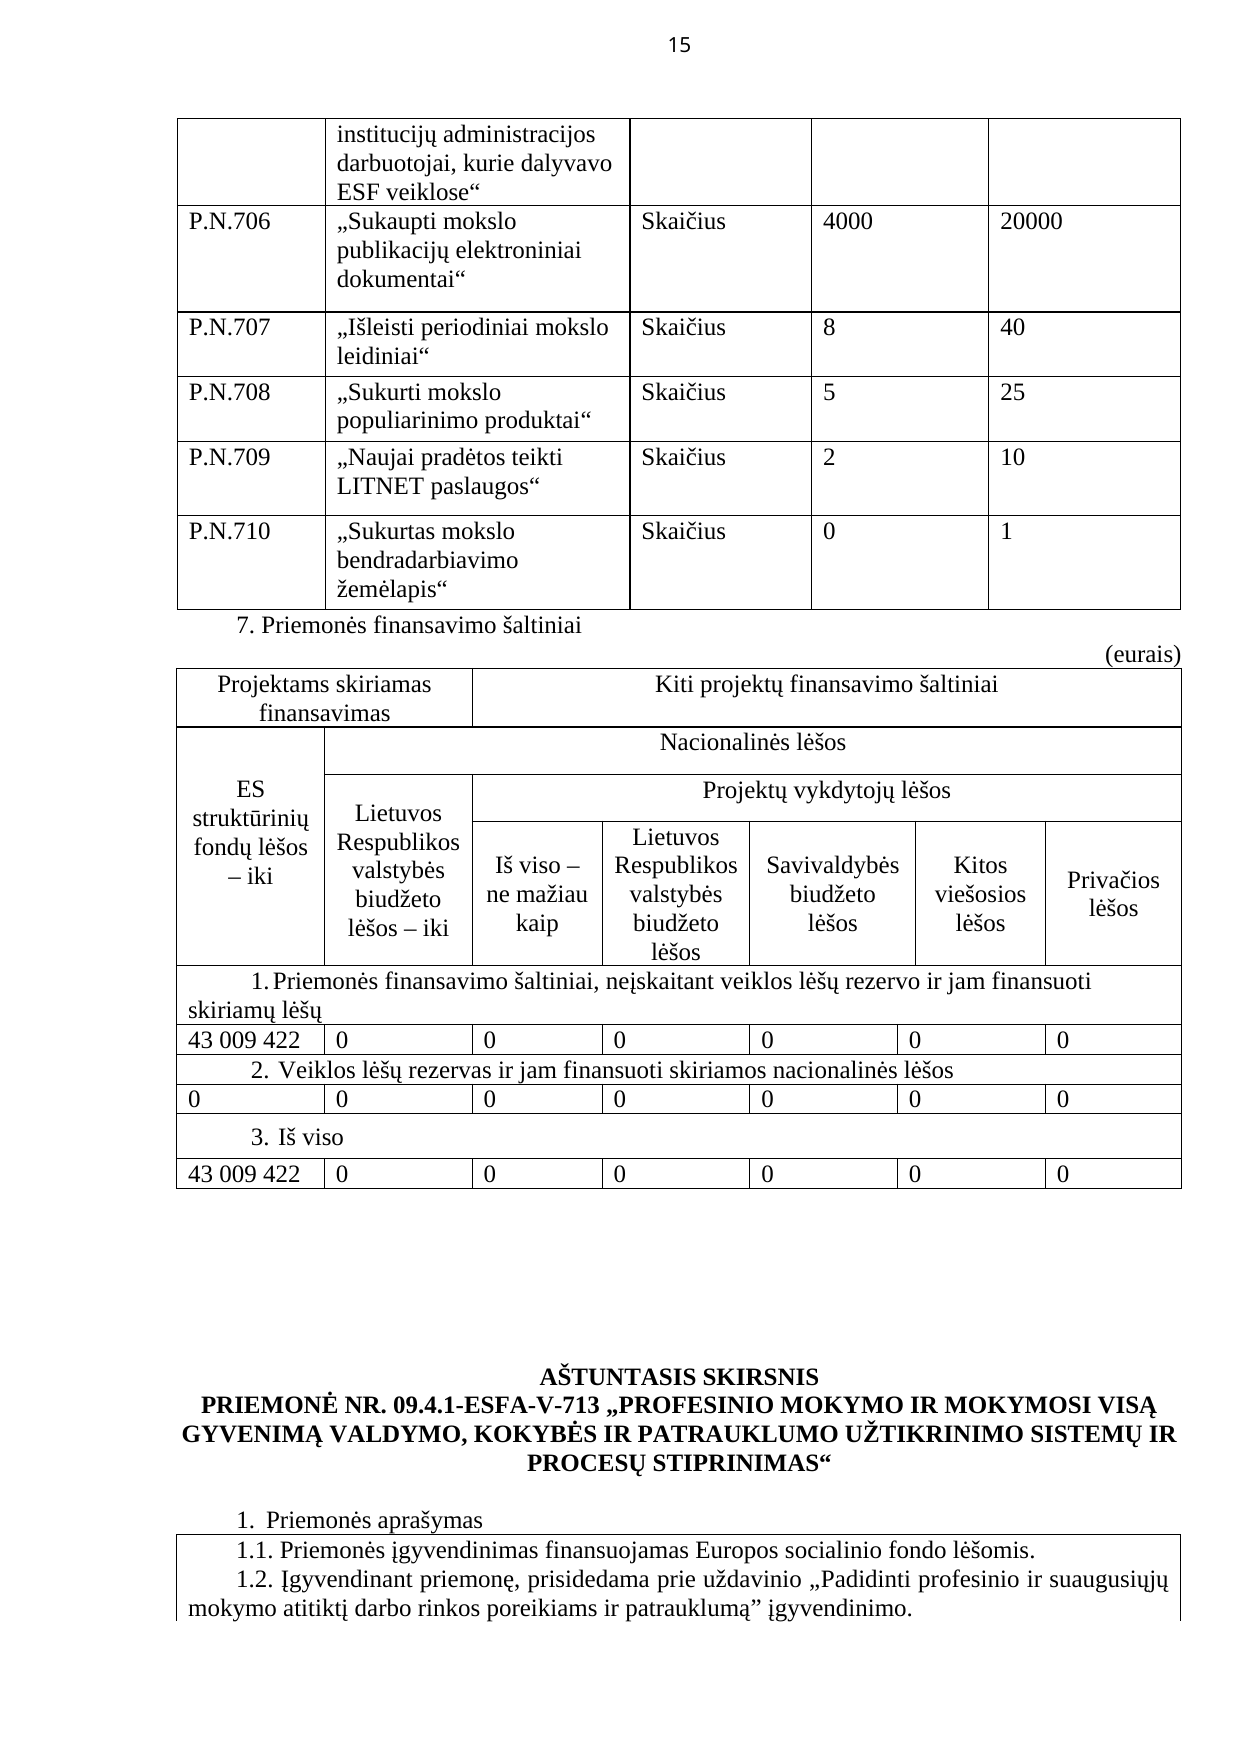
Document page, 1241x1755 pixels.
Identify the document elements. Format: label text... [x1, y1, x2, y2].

table_cell „Naujai pradėtos teikti LITNET paslaugos“ [326, 442, 629, 515]
text 1. Priemonės aprašymas [236, 1505, 1181, 1534]
table_cell Iš viso – ne mažiau kaip [473, 822, 602, 965]
table_cell 0 [1046, 1085, 1181, 1113]
text AŠTUNTASIS SKIRSNIS [177, 1362, 1181, 1390]
table_cell ES struktūrinių fondų lėšos – iki [177, 728, 324, 965]
table_cell Savivaldybės biudžeto lėšos [750, 822, 915, 965]
table_cell 43 009 422 [177, 1159, 324, 1188]
table_cell 3. Iš viso [177, 1114, 1181, 1158]
table_cell Skaičius [631, 442, 811, 515]
table_cell 40 [989, 313, 1180, 376]
table_cell 8 [812, 313, 988, 376]
table_cell 0 [898, 1159, 1045, 1188]
table_cell [989, 119, 1180, 205]
table_cell 25 [989, 377, 1180, 441]
table_cell Skaičius [631, 206, 811, 311]
table_cell Lietuvos Respublikos valstybės biudžeto lėšos [603, 822, 749, 965]
table_cell 0 [325, 1085, 472, 1113]
table_cell 4000 [812, 206, 988, 311]
table_cell 0 [750, 1025, 897, 1054]
table_cell 0 [603, 1085, 749, 1113]
table_cell Nacionalinės lėšos [325, 728, 1181, 774]
table_cell 0 [473, 1159, 602, 1188]
table_cell [178, 119, 325, 205]
table_cell 2. Veiklos lėšų rezervas ir jam finansuoti skiriamos nacionalinės lėšos [177, 1055, 1181, 1083]
table_cell 0 [473, 1025, 602, 1054]
table_cell 1. Priemonės finansavimo šaltiniai, neįskaitant veiklos lėšų rezervo ir jam finansuoti skiriamų lėšų [177, 966, 1181, 1024]
table_cell „Išleisti periodiniai mokslo leidiniai“ [326, 313, 629, 376]
table_cell 0 [325, 1025, 472, 1054]
table_cell 0 [1046, 1025, 1181, 1054]
table_cell 0 [898, 1025, 1045, 1054]
table_cell 0 [750, 1085, 897, 1113]
text PRIEMONĖ NR. 09.4.1-ESFA-V-713 „PROFESINIO MOKYMO IR MOKYMOSI VISĄ GYVENIMĄ VALDYMO, KOKYBĖS IR PATRAUKLUMO UŽTIKRINIMO SISTEMŲ IR PROCESŲ STIPRINIMAS“ [177, 1390, 1181, 1477]
table_cell P.N.710 [178, 516, 325, 609]
table_cell 10 [989, 442, 1180, 515]
table_cell 0 [1046, 1159, 1181, 1188]
table_cell 1.2. Įgyvendinant priemonę, prisidedama prie uždavinio „Padidinti profesinio ir suaugusiųjų mokymo atitiktį darbo rinkos poreikiams ir patrauklumą” įgyvendinimo. [177, 1564, 1180, 1621]
table_cell 1 [989, 516, 1180, 609]
table_header 1.1. Priemonės įgyvendinimas finansuojamas Europos socialinio fondo lėšomis. [177, 1535, 1180, 1564]
table_cell Lietuvos Respublikos valstybės biudžeto lėšos – iki [325, 775, 472, 965]
table_cell 0 [325, 1159, 472, 1188]
table_cell P.N.707 [178, 313, 325, 376]
table_cell Skaičius [631, 313, 811, 376]
table_cell institucijų administracijos darbuotojai, kurie dalyvavo ESF veiklose“ [326, 119, 629, 205]
text (eurais) [177, 639, 1181, 668]
table_header Projektams skiriamas finansavimas [177, 669, 472, 726]
table_cell „Sukurtas mokslo bendradarbiavimo žemėlapis“ [326, 516, 629, 609]
table_cell Projektų vykdytojų lėšos [473, 775, 1181, 821]
table_cell P.N.708 [178, 377, 325, 441]
table_cell 0 [750, 1159, 897, 1188]
table_cell Kitos viešosios lėšos [916, 822, 1045, 965]
table_cell 5 [812, 377, 988, 441]
table_cell „Sukurti mokslo populiarinimo produktai“ [326, 377, 629, 441]
table_cell Skaičius [631, 377, 811, 441]
table_cell P.N.706 [178, 206, 325, 311]
table_cell 0 [603, 1159, 749, 1188]
table_header Kiti projektų finansavimo šaltiniai [473, 669, 1181, 726]
table_cell 0 [473, 1085, 602, 1113]
table_cell Privačios lėšos [1046, 822, 1181, 965]
table_cell 0 [177, 1085, 324, 1113]
table_cell 0 [603, 1025, 749, 1054]
table_cell 2 [812, 442, 988, 515]
table_cell [631, 119, 811, 205]
table_cell 20000 [989, 206, 1180, 311]
text 7. Priemonės finansavimo šaltiniai [177, 610, 1181, 639]
table_cell P.N.709 [178, 442, 325, 515]
table_cell 43 009 422 [177, 1025, 324, 1054]
table_cell 0 [898, 1085, 1045, 1113]
table_cell „Sukaupti mokslo publikacijų elektroniniai dokumentai“ [326, 206, 629, 311]
table_cell 0 [812, 516, 988, 609]
table_cell Skaičius [631, 516, 811, 609]
table_cell [812, 119, 988, 205]
